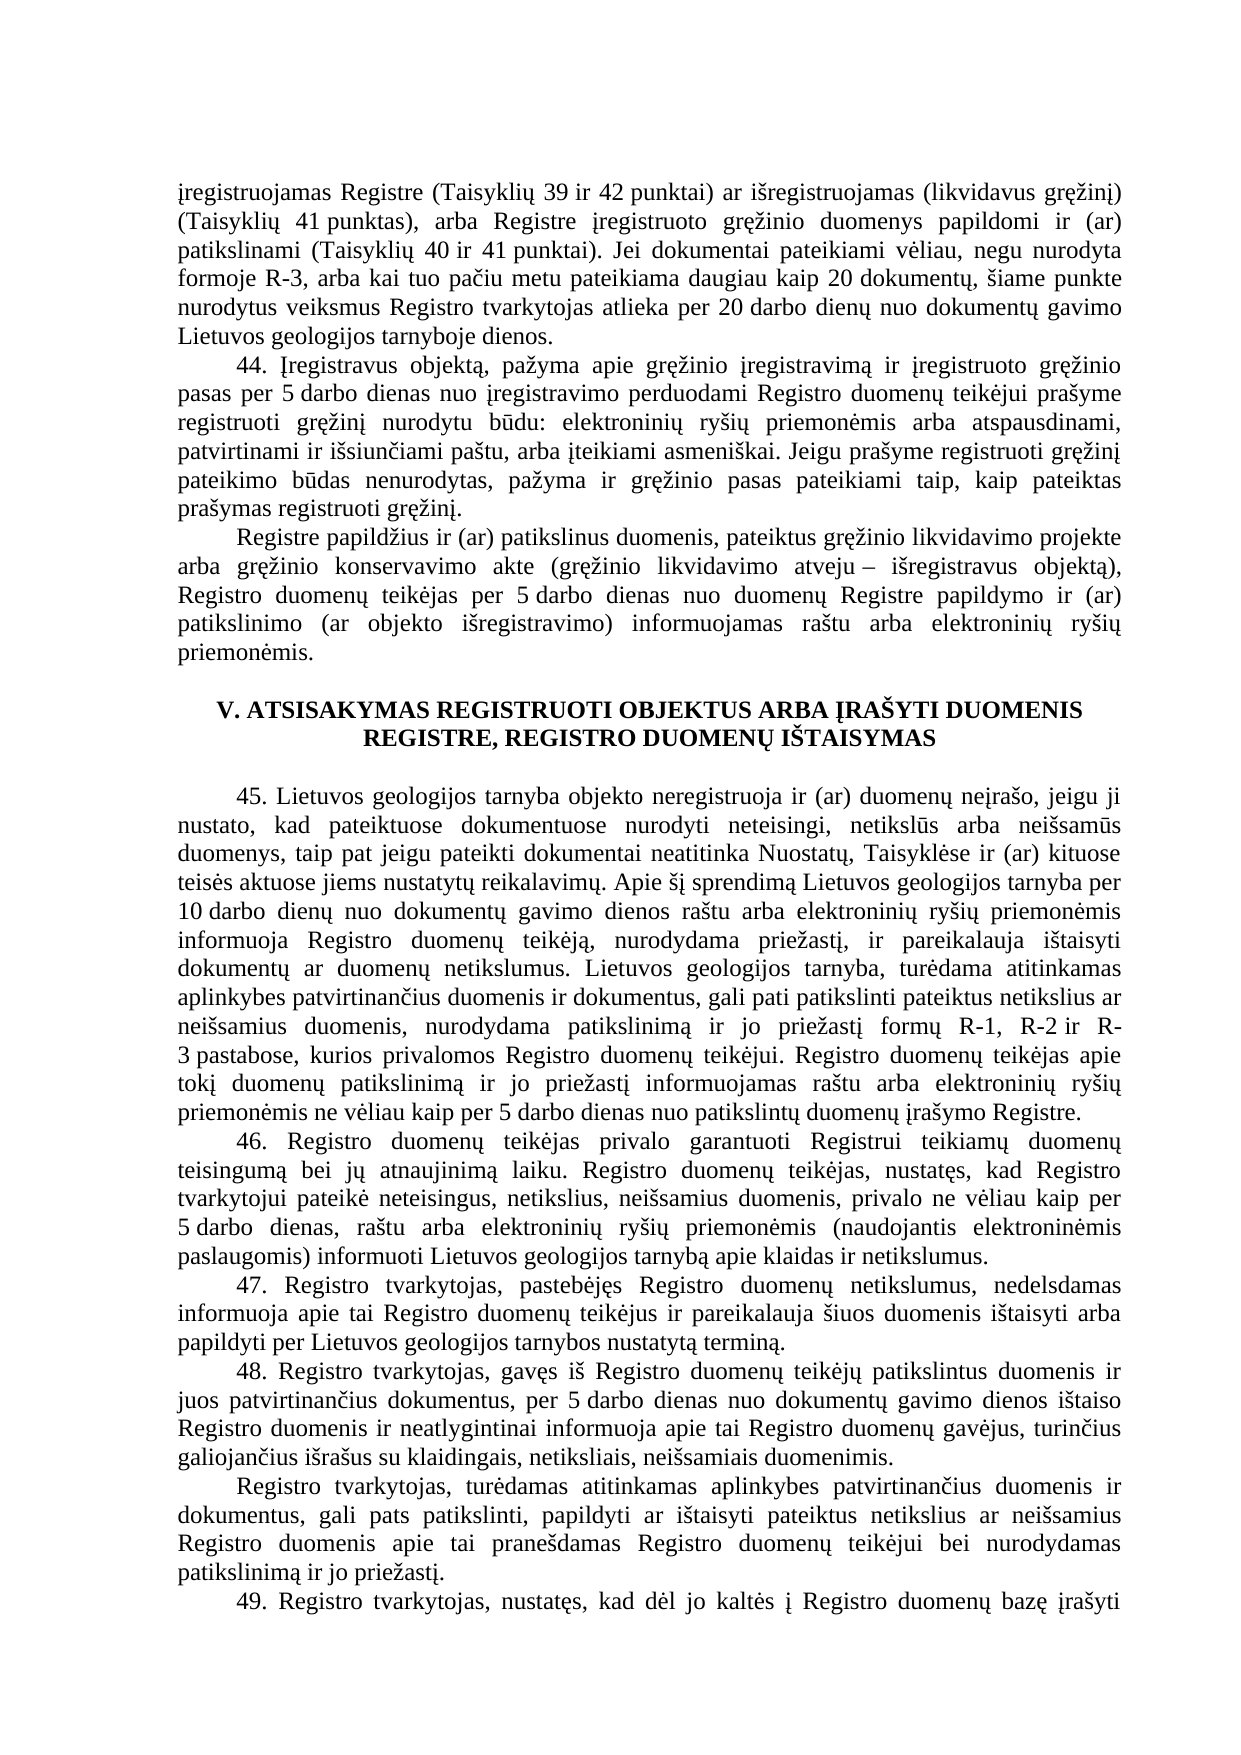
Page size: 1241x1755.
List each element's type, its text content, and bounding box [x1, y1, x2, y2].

text Registre papildžius ir (ar) patikslinus duomenis, pateiktus gręžinio likvidavimo projekte arba gręžinio konservavimo akte (gręžinio likvidavimo atveju – išregistravus objektą), Registro duomenų teikėjas per 5 darbo dienas nuo duomenų Registre papildymo ir (ar) patikslinimo (ar objekto išregistravimo) informuojamas raštu arba elektroninių ryšių priemonėmis. [177, 522, 1122, 666]
text 46. Registro duomenų teikėjas privalo garantuoti Registrui teikiamų duomenų teisingumą bei jų atnaujinimą laiku. Registro duomenų teikėjas, nustatęs, kad Registro tvarkytojui pateikė neteisingus, netikslius, neišsamius duomenis, privalo ne vėliau kaip per 5 darbo dienas, raštu arba elektroninių ryšių priemonėmis (naudojantis elektroninėmis paslaugomis) informuoti Lietuvos geologijos tarnybą apie klaidas ir netikslumus. [177, 1126, 1122, 1270]
text 47. Registro tvarkytojas, pastebėjęs Registro duomenų netikslumus, nedelsdamas informuoja apie tai Registro duomenų teikėjus ir pareikalauja šiuos duomenis ištaisyti arba papildyti per Lietuvos geologijos tarnybos nustatytą terminą. [177, 1270, 1122, 1356]
text įregistruojamas Registre (Taisyklių 39 ir 42 punktai) ar išregistruojamas (likvidavus gręžinį) (Taisyklių 41 punktas), arba Registre įregistruoto gręžinio duomenys papildomi ir (ar) patikslinami (Taisyklių 40 ir 41 punktai). Jei dokumentai pateikiami vėliau, negu nurodyta formoje R-3, arba kai tuo pačiu metu pateikiama daugiau kaip 20 dokumentų, šiame punkte nurodytus veiksmus Registro tvarkytojas atlieka per 20 darbo dienų nuo dokumentų gavimo Lietuvos geologijos tarnyboje dienos. [177, 177, 1122, 350]
text V. ATSISAKYMAS REGISTRUOTI OBJEKTUS ARBA ĮRAŠYTI DUOMENIS REGISTRE, REGISTRO DUOMENŲ IŠTAISYMAS [177, 695, 1122, 752]
text 45. Lietuvos geologijos tarnyba objekto neregistruoja ir (ar) duomenų neįrašo, jeigu ji nustato, kad pateiktuose dokumentuose nurodyti neteisingi, netikslūs arba neišsamūs duomenys, taip pat jeigu pateikti dokumentai neatitinka Nuostatų, Taisyklėse ir (ar) kituose teisės aktuose jiems nustatytų reikalavimų. Apie šį sprendimą Lietuvos geologijos tarnyba per 10 darbo dienų nuo dokumentų gavimo dienos raštu arba elektroninių ryšių priemonėmis informuoja Registro duomenų teikėją, nurodydama priežastį, ir pareikalauja ištaisyti dokumentų ar duomenų netikslumus. Lietuvos geologijos tarnyba, turėdama atitinkamas aplinkybes patvirtinančius duomenis ir dokumentus, gali pati patikslinti pateiktus netikslius ar neišsamius duomenis, nurodydama patikslinimą ir jo priežastį formų R-1, R-2 ir R-3 pastabose, kurios privalomos Registro duomenų teikėjui. Registro duomenų teikėjas apie tokį duomenų patikslinimą ir jo priežastį informuojamas raštu arba elektroninių ryšių priemonėmis ne vėliau kaip per 5 darbo dienas nuo patikslintų duomenų įrašymo Registre. [177, 781, 1122, 1126]
text Registro tvarkytojas, turėdamas atitinkamas aplinkybes patvirtinančius duomenis ir dokumentus, gali pats patikslinti, papildyti ar ištaisyti pateiktus netikslius ar neišsamius Registro duomenis apie tai pranešdamas Registro duomenų teikėjui bei nurodydamas patikslinimą ir jo priežastį. [177, 1471, 1122, 1586]
text 49. Registro tvarkytojas, nustatęs, kad dėl jo kaltės į Registro duomenų bazę įrašyti [177, 1586, 1122, 1615]
text 44. Įregistravus objektą, pažyma apie gręžinio įregistravimą ir įregistruoto gręžinio pasas per 5 darbo dienas nuo įregistravimo perduodami Registro duomenų teikėjui prašyme registruoti gręžinį nurodytu būdu: elektroninių ryšių priemonėmis arba atspausdinami, patvirtinami ir išsiunčiami paštu, arba įteikiami asmeniškai. Jeigu prašyme registruoti gręžinį pateikimo būdas nenurodytas, pažyma ir gręžinio pasas pateikiami taip, kaip pateiktas prašymas registruoti gręžinį. [177, 350, 1122, 522]
text 48. Registro tvarkytojas, gavęs iš Registro duomenų teikėjų patikslintus duomenis ir juos patvirtinančius dokumentus, per 5 darbo dienas nuo dokumentų gavimo dienos ištaiso Registro duomenis ir neatlygintinai informuoja apie tai Registro duomenų gavėjus, turinčius galiojančius išrašus su klaidingais, netiksliais, neišsamiais duomenimis. [177, 1356, 1122, 1471]
